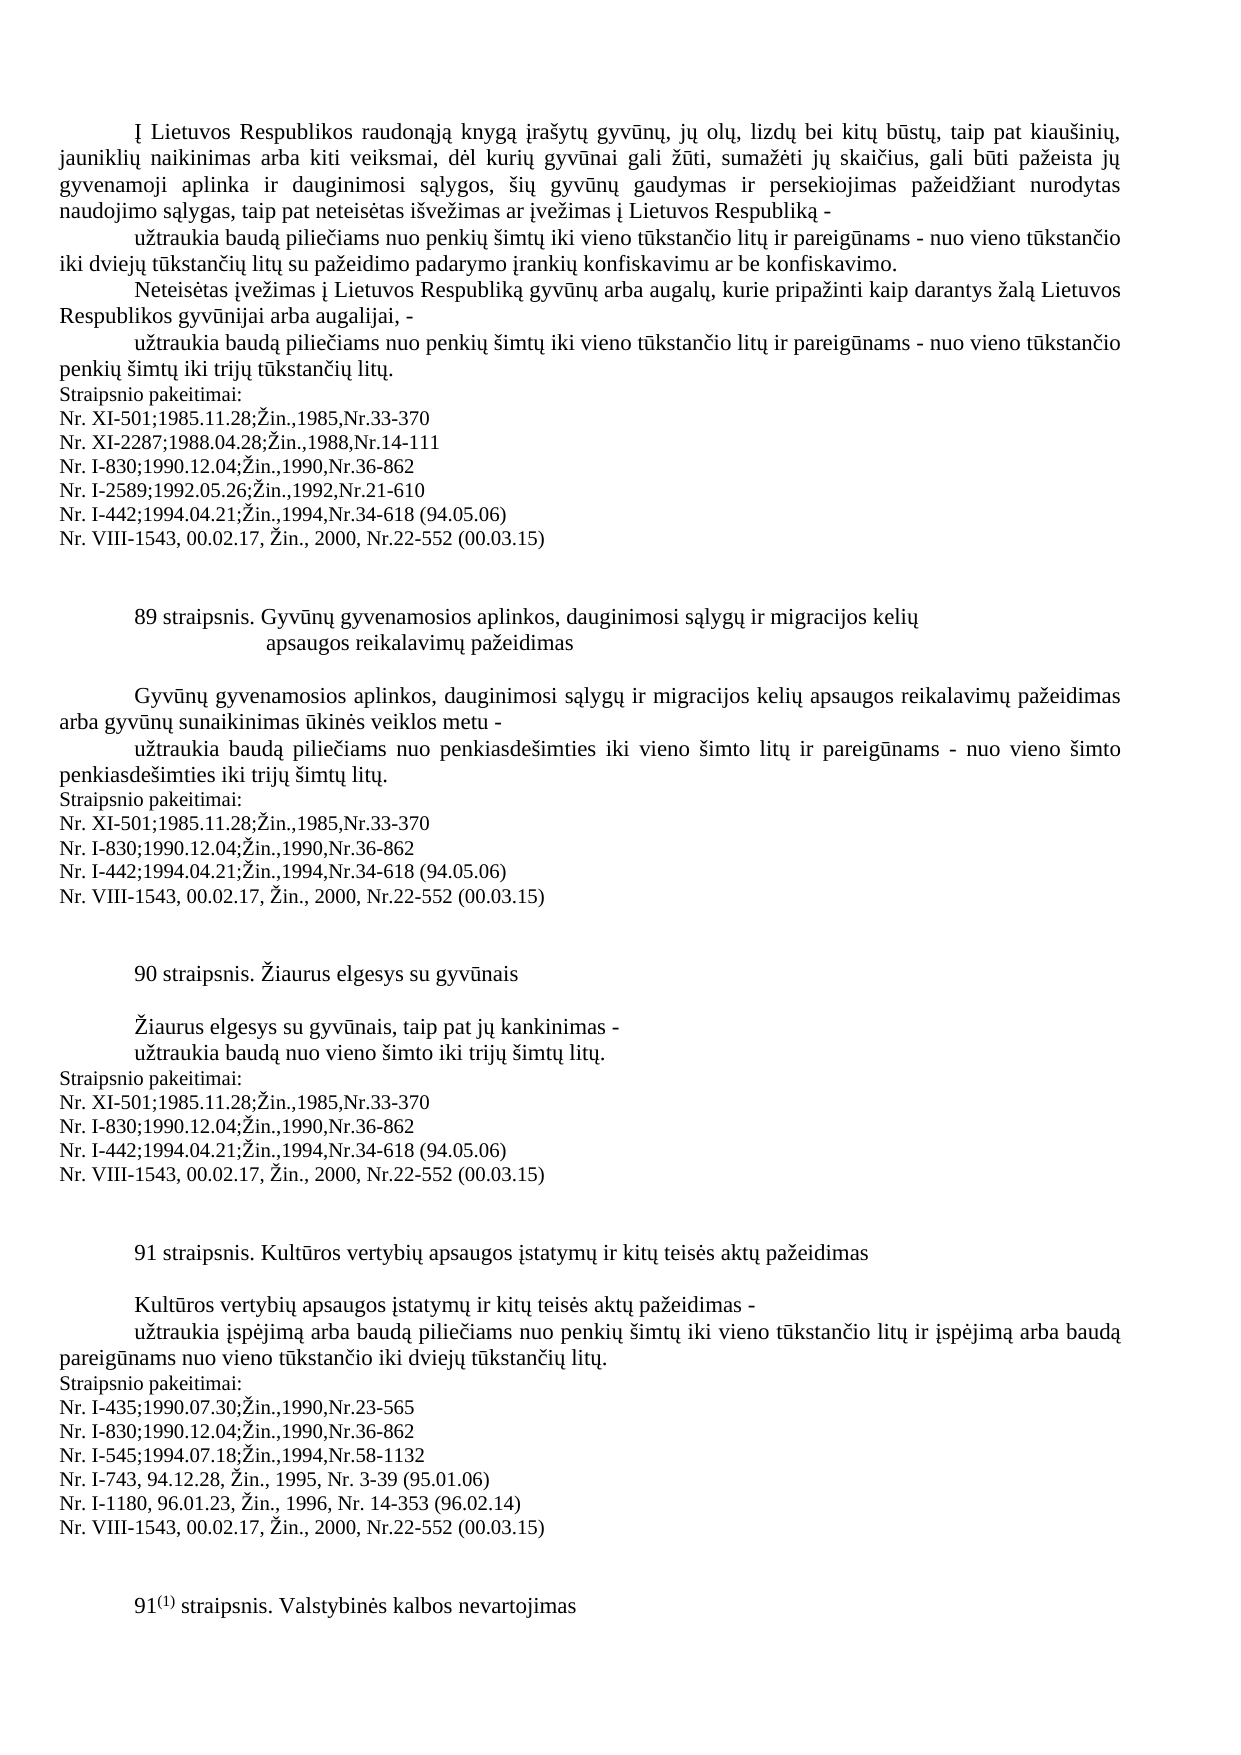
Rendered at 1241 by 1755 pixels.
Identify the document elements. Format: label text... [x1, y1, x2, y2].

text Nr. VIII-1543, 00.02.17, Žin., 2000, Nr.22-552 (00.03.15) [59, 1515, 1122, 1539]
text Straipsnio pakeitimai: [59, 1371, 1122, 1394]
text Gyvūnų gyvenamosios aplinkos, dauginimosi sąlygų ir migracijos kelių apsaugos reikalavimų pažeidimas arba gyvūnų sunaikinimas ūkinės veiklos metu - [59, 682, 1122, 734]
text Straipsnio pakeitimai: [59, 787, 1122, 811]
text Nr. VIII-1543, 00.02.17, Žin., 2000, Nr.22-552 (00.03.15) [59, 526, 1122, 550]
text 91(1) straipsnis. Valstybinės kalbos nevartojimas [59, 1592, 1122, 1618]
text Nr. I-2589;1992.05.26;Žin.,1992,Nr.21-610 [59, 478, 1122, 502]
text Nr. VIII-1543, 00.02.17, Žin., 2000, Nr.22-552 (00.03.15) [59, 1162, 1122, 1186]
text užtraukia baudą nuo vieno šimto iki trijų šimtų litų. [59, 1039, 1122, 1066]
text Nr. XI-501;1985.11.28;Žin.,1985,Nr.33-370 [59, 1090, 1122, 1114]
text Nr. I-435;1990.07.30;Žin.,1990,Nr.23-565 [59, 1394, 1122, 1419]
text užtraukia įspėjimą arba baudą piliečiams nuo penkių šimtų iki vieno tūkstančio litų ir įspėjimą arba baudą pareigūnams nuo vieno tūkstančio iki dviejų tūkstančių litų. [59, 1318, 1122, 1371]
text Neteisėtas įvežimas į Lietuvos Respubliką gyvūnų arba augalų, kurie pripažinti kaip darantys žalą Lietuvos Respublikos gyvūnijai arba augalijai, - [59, 276, 1122, 329]
text Į Lietuvos Respublikos raudonąją knygą įrašytų gyvūnų, jų olų, lizdų bei kitų būstų, taip pat kiaušinių, jauniklių naikinimas arba kiti veiksmai, dėl kurių gyvūnai gali žūti, sumažėti jų skaičius, gali būti pažeista jų gyvenamoji aplinka ir dauginimosi sąlygos, šių gyvūnų gaudymas ir persekiojimas pažeidžiant nurodytas naudojimo sąlygas, taip pat neteisėtas išvežimas ar įvežimas į Lietuvos Respubliką - [59, 118, 1122, 223]
text užtraukia baudą piliečiams nuo penkiasdešimties iki vieno šimto litų ir pareigūnams - nuo vieno šimto penkiasdešimties iki trijų šimtų litų. [59, 734, 1122, 787]
text užtraukia baudą piliečiams nuo penkių šimtų iki vieno tūkstančio litų ir pareigūnams - nuo vieno tūkstančio penkių šimtų iki trijų tūkstančių litų. [59, 329, 1122, 382]
text Nr. I-1180, 96.01.23, Žin., 1996, Nr. 14-353 (96.02.14) [59, 1491, 1122, 1515]
text Nr. XI-2287;1988.04.28;Žin.,1988,Nr.14-111 [59, 430, 1122, 454]
text Nr. I-830;1990.12.04;Žin.,1990,Nr.36-862 [59, 1114, 1122, 1138]
text 90 straipsnis. Žiaurus elgesys su gyvūnais [59, 960, 1122, 987]
text Straipsnio pakeitimai: [59, 1066, 1122, 1090]
text Nr. I-442;1994.04.21;Žin.,1994,Nr.34-618 (94.05.06) [59, 1138, 1122, 1162]
text Nr. VIII-1543, 00.02.17, Žin., 2000, Nr.22-552 (00.03.15) [59, 883, 1122, 908]
text Nr. I-442;1994.04.21;Žin.,1994,Nr.34-618 (94.05.06) [59, 859, 1122, 883]
text Nr. I-442;1994.04.21;Žin.,1994,Nr.34-618 (94.05.06) [59, 502, 1122, 526]
text Kultūros vertybių apsaugos įstatymų ir kitų teisės aktų pažeidimas - [59, 1291, 1122, 1318]
text Straipsnio pakeitimai: [59, 382, 1122, 406]
text Nr. XI-501;1985.11.28;Žin.,1985,Nr.33-370 [59, 406, 1122, 430]
text Nr. XI-501;1985.11.28;Žin.,1985,Nr.33-370 [59, 811, 1122, 835]
text Nr. I-830;1990.12.04;Žin.,1990,Nr.36-862 [59, 1419, 1122, 1443]
text užtraukia baudą piliečiams nuo penkių šimtų iki vieno tūkstančio litų ir pareigūnams - nuo vieno tūkstančio iki dviejų tūkstančių litų su pažeidimo padarymo įrankių konfiskavimu ar be konfiskavimo. [59, 223, 1122, 276]
text Nr. I-830;1990.12.04;Žin.,1990,Nr.36-862 [59, 835, 1122, 859]
text 91 straipsnis. Kultūros vertybių apsaugos įstatymų ir kitų teisės aktų pažeidimas [134, 1239, 1122, 1265]
text Nr. I-545;1994.07.18;Žin.,1994,Nr.58-1132 [59, 1443, 1122, 1467]
text apsaugos reikalavimų pažeidimas [266, 629, 1122, 656]
text 89 straipsnis. Gyvūnų gyvenamosios aplinkos, dauginimosi sąlygų ir migracijos kelių [134, 603, 1122, 629]
text Nr. I-743, 94.12.28, Žin., 1995, Nr. 3-39 (95.01.06) [59, 1467, 1122, 1491]
text Žiaurus elgesys su gyvūnais, taip pat jų kankinimas - [59, 1013, 1122, 1039]
text Nr. I-830;1990.12.04;Žin.,1990,Nr.36-862 [59, 454, 1122, 478]
